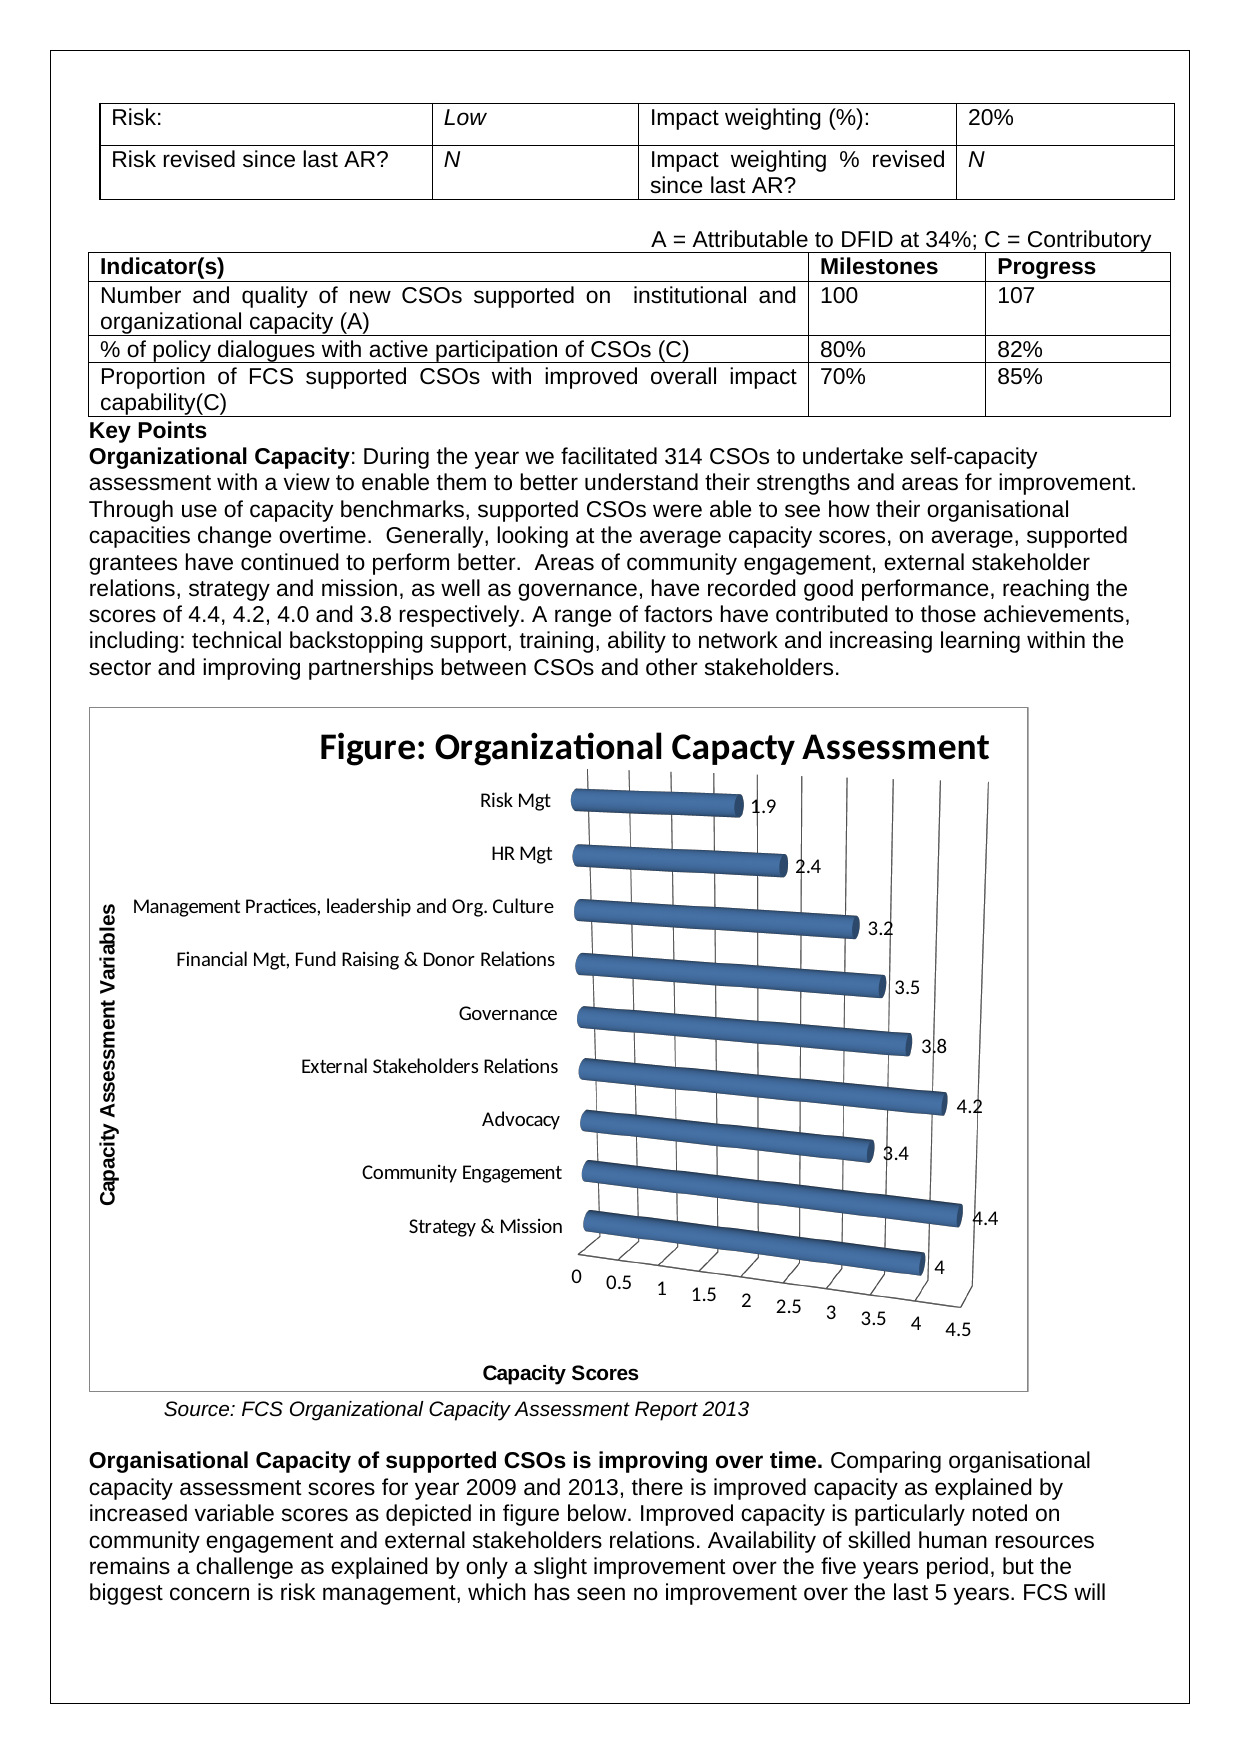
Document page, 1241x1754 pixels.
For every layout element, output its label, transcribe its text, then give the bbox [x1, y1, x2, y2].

table_cell 20% [957, 104, 1174, 145]
table_cell 70% [809, 363, 985, 416]
table_cell 100 [809, 282, 985, 334]
table_cell 107 [986, 282, 1170, 334]
table_header Milestones [809, 253, 985, 281]
table_cell 80% [809, 336, 985, 362]
table_cell Low [433, 104, 638, 145]
table_cell Number and quality of new CSOs supported on institutional and organizational capacity (A) [89, 282, 808, 334]
table_cell N [957, 146, 1174, 198]
table_cell Risk revised since last AR? [101, 146, 432, 198]
table_cell Risk: [101, 104, 432, 145]
table_header Indicator(s) [89, 253, 808, 281]
table_cell 82% [986, 336, 1170, 362]
table_cell 85% [986, 363, 1170, 416]
text Source: FCS Organizational Capacity Assessment Report 2013 [164, 1397, 1152, 1421]
table_cell Impact weighting (%): [639, 104, 956, 145]
text Organisational Capacity of supported CSOs is improving over time. Comparing organisational capacity assessment scores for year 2009 and 2013, there is improved capacity as explained by increased variable scores as depicted in figure below. Improved capacity is particularly noted on community engagement and external stakeholders relations. Availability of skilled human resources remains a challenge as explained by only a slight improvement over the five years period, but the biggest concern is risk management, which has seen no improvement over the last 5 years. FCS will [89, 1447, 1152, 1606]
table_header Progress [986, 253, 1170, 281]
text A = Attributable to DFID at 34%; C = Contributory [89, 226, 1152, 252]
text Key Points [89, 417, 1152, 443]
table_cell Impact weighting % revised since last AR? [639, 146, 956, 198]
table_cell % of policy dialogues with active participation of CSOs (C) [89, 336, 808, 362]
table_cell Proportion of FCS supported CSOs with improved overall impact capability(C) [89, 363, 808, 416]
text Organizational Capacity: During the year we facilitated 314 CSOs to undertake self-capacity assessment with a view to enable them to better understand their strengths and areas for improvement. Through use of capacity benchmarks, supported CSOs were able to see how their organisational capacities change overtime. Generally, looking at the average capacity scores, on average, supported grantees have continued to perform better. Areas of community engagement, external stakeholder relations, strategy and mission, as well as governance, have recorded good performance, reaching the scores of 4.4, 4.2, 4.0 and 3.8 respectively. A range of factors have contributed to those achievements, including: technical backstopping support, training, ability to network and increasing learning within the sector and improving partnerships between CSOs and other stakeholders. [89, 443, 1152, 680]
table_cell N [433, 146, 638, 198]
